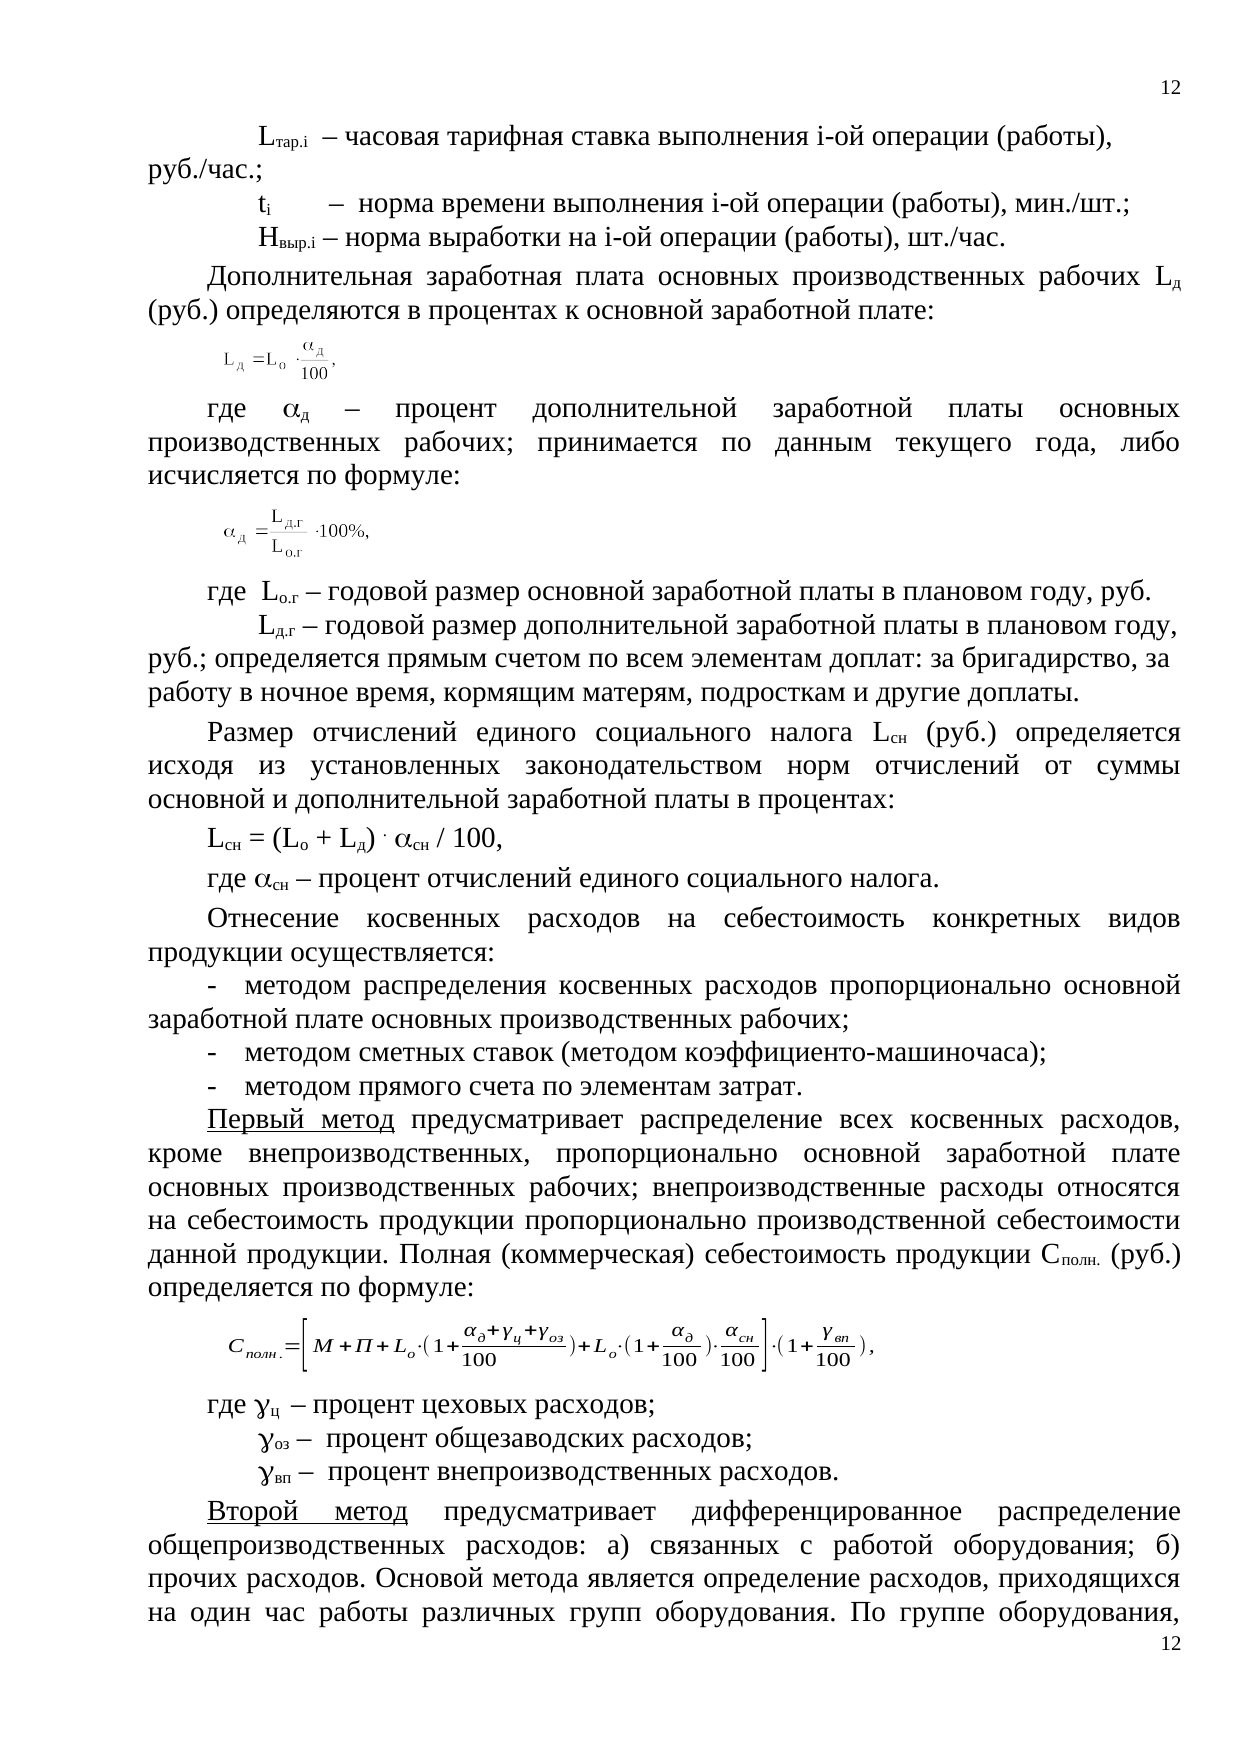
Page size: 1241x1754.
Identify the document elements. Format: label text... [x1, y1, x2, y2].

text Дополнительная заработная плата основных производственных рабочих Lд (руб.) определяются в процентах к основной заработной плате: [148, 258, 1181, 326]
text Lтар.i – часовая тарифная ставка выполнения i-ой операции (работы), руб./час.; [148, 118, 1181, 185]
text где д – процент дополнительной заработной платы основных производственных рабочих; принимается по данным текущего года, либо исчисляется по формуле: [148, 390, 1181, 491]
text работу в ночное время, кормящим матерям, подросткам и другие доплаты. [148, 674, 1181, 707]
list методом сметных ставок (методом коэффициенто-машиночаса); [148, 1034, 1181, 1068]
text Hвыр.i – норма выработки на i-ой операции (работы), шт./час. [148, 219, 1181, 252]
text Первый метод предусматривает распределение всех косвенных расходов, кроме внепроизводственных, пропорционально основной заработной плате основных производственных рабочих; внепроизводственные расходы относятся на себестоимость продукции пропорционально производственной себестоимости данной продукции. Полная (коммерческая) себестоимость продукции Сполн. (руб.) определяется по формуле: [148, 1102, 1181, 1303]
text где Lо.г – годовой размер основной заработной платы в плановом году, руб. [148, 573, 1181, 607]
text Lсн = (Lo + Lд) . сн / 100, [148, 821, 1181, 854]
text вп – процент внепроизводственных расходов. [148, 1453, 1181, 1487]
text Второй метод предусматривает дифференцированное распределение общепроизводственных расходов: а) связанных с работой оборудования; б) прочих расходов. Основой метода является определение расходов, приходящихся на один час работы различных групп оборудования. По группе оборудования, [148, 1493, 1181, 1628]
text руб.; определяется прямым счетом по всем элементам доплат: за бригадирство, за [148, 640, 1181, 674]
text где ц – процент цеховых расходов; [148, 1386, 1181, 1420]
text ti – норма времени выполнения i-ой операции (работы), мин./шт.; [148, 185, 1181, 219]
text оз – процент общезаводских расходов; [148, 1420, 1181, 1453]
list методом прямого счета по элементам затрат. [148, 1068, 1181, 1102]
text где сн – процент отчислений единого социального налога. [148, 861, 1181, 894]
text Размер отчислений единого социального налога Lсн (руб.) определяется исходя из установленных законодательством норм отчислений от суммы основной и дополнительной заработной платы в процентах: [148, 714, 1181, 814]
text Lд.г – годовой размер дополнительной заработной платы в плановом году, [148, 607, 1181, 640]
text Отнесение косвенных расходов на себестоимость конкретных видов продукции осуществляется: [148, 900, 1181, 967]
list методом распределения косвенных расходов пропорционально основной заработной плате основных производственных рабочих; [148, 967, 1181, 1034]
